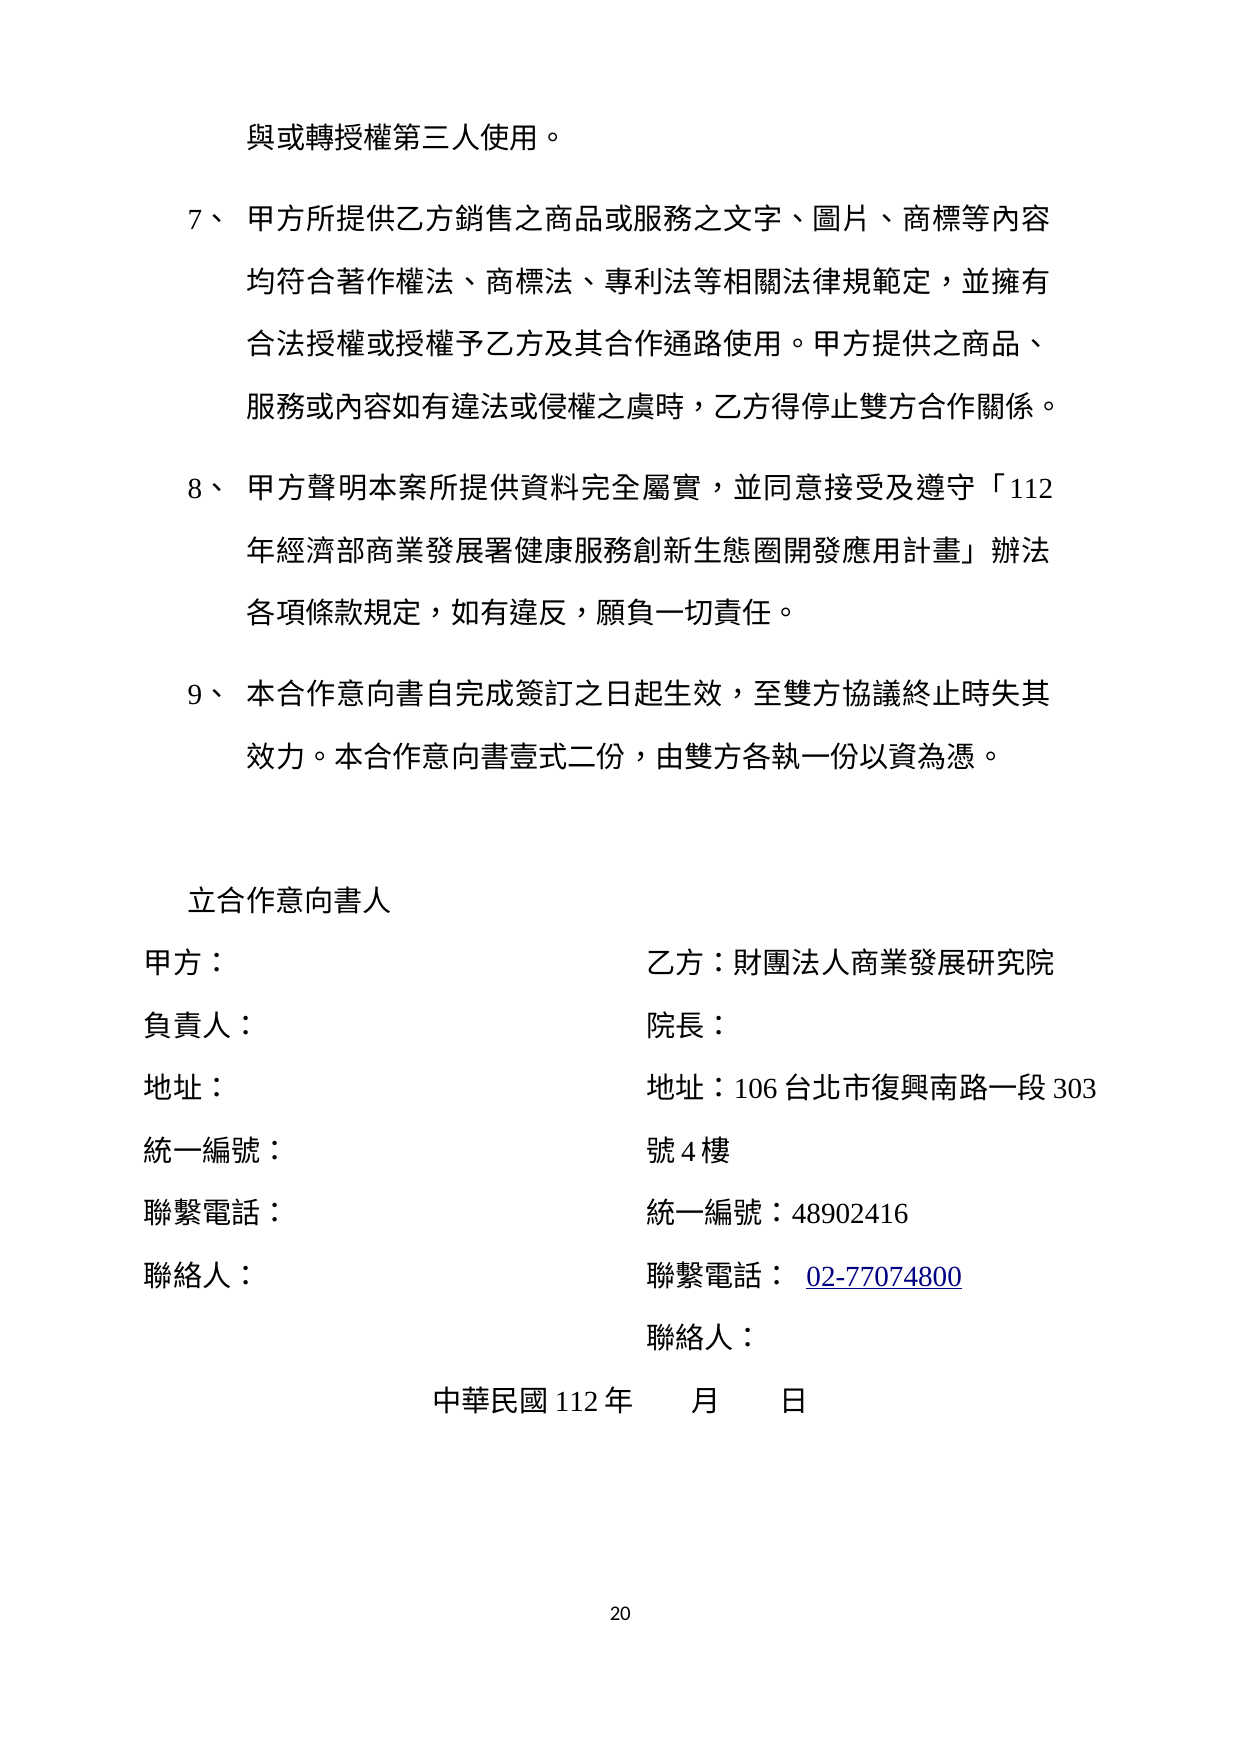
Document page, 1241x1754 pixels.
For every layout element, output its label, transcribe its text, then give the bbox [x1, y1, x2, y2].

text 立合作意向書人 [187, 857, 1053, 919]
table_header 乙方：財團法人商業發展研究院 院長： 地址：106台北市復興南路一段303號4樓 統一編號：48902416 聯繫電話： 02-77074800 聯絡人： [635, 919, 1108, 1357]
list 與或轉授權第三人使用。 [187, 94, 1053, 157]
list 甲方所提供乙方銷售之商品或服務之文字、圖片、商標等內容均符合著作權法、商標法、專利法等相關法律規範定，並擁有合法授權或授權予乙方及其合作通路使用。甲方提供之商品、服務或內容如有違法或侵權之虞時，乙方得停止雙方合作關係。 [187, 175, 1053, 425]
table_header 甲方： 負責人： 地址： 統一編號： 聯繫電話： 聯絡人： [133, 919, 634, 1357]
list 甲方聲明本案所提供資料完全屬實，並同意接受及遵守「112年經濟部商業發展署健康服務創新生態圈開發應用計畫」辦法各項條款規定，如有違反，願負一切責任。 [187, 444, 1053, 632]
text 中華民國112年 月 日 [187, 1357, 1053, 1419]
list 本合作意向書自完成簽訂之日起生效，至雙方協議終止時失其效力。本合作意向書壹式二份，由雙方各執一份以資為憑。 [187, 650, 1053, 775]
